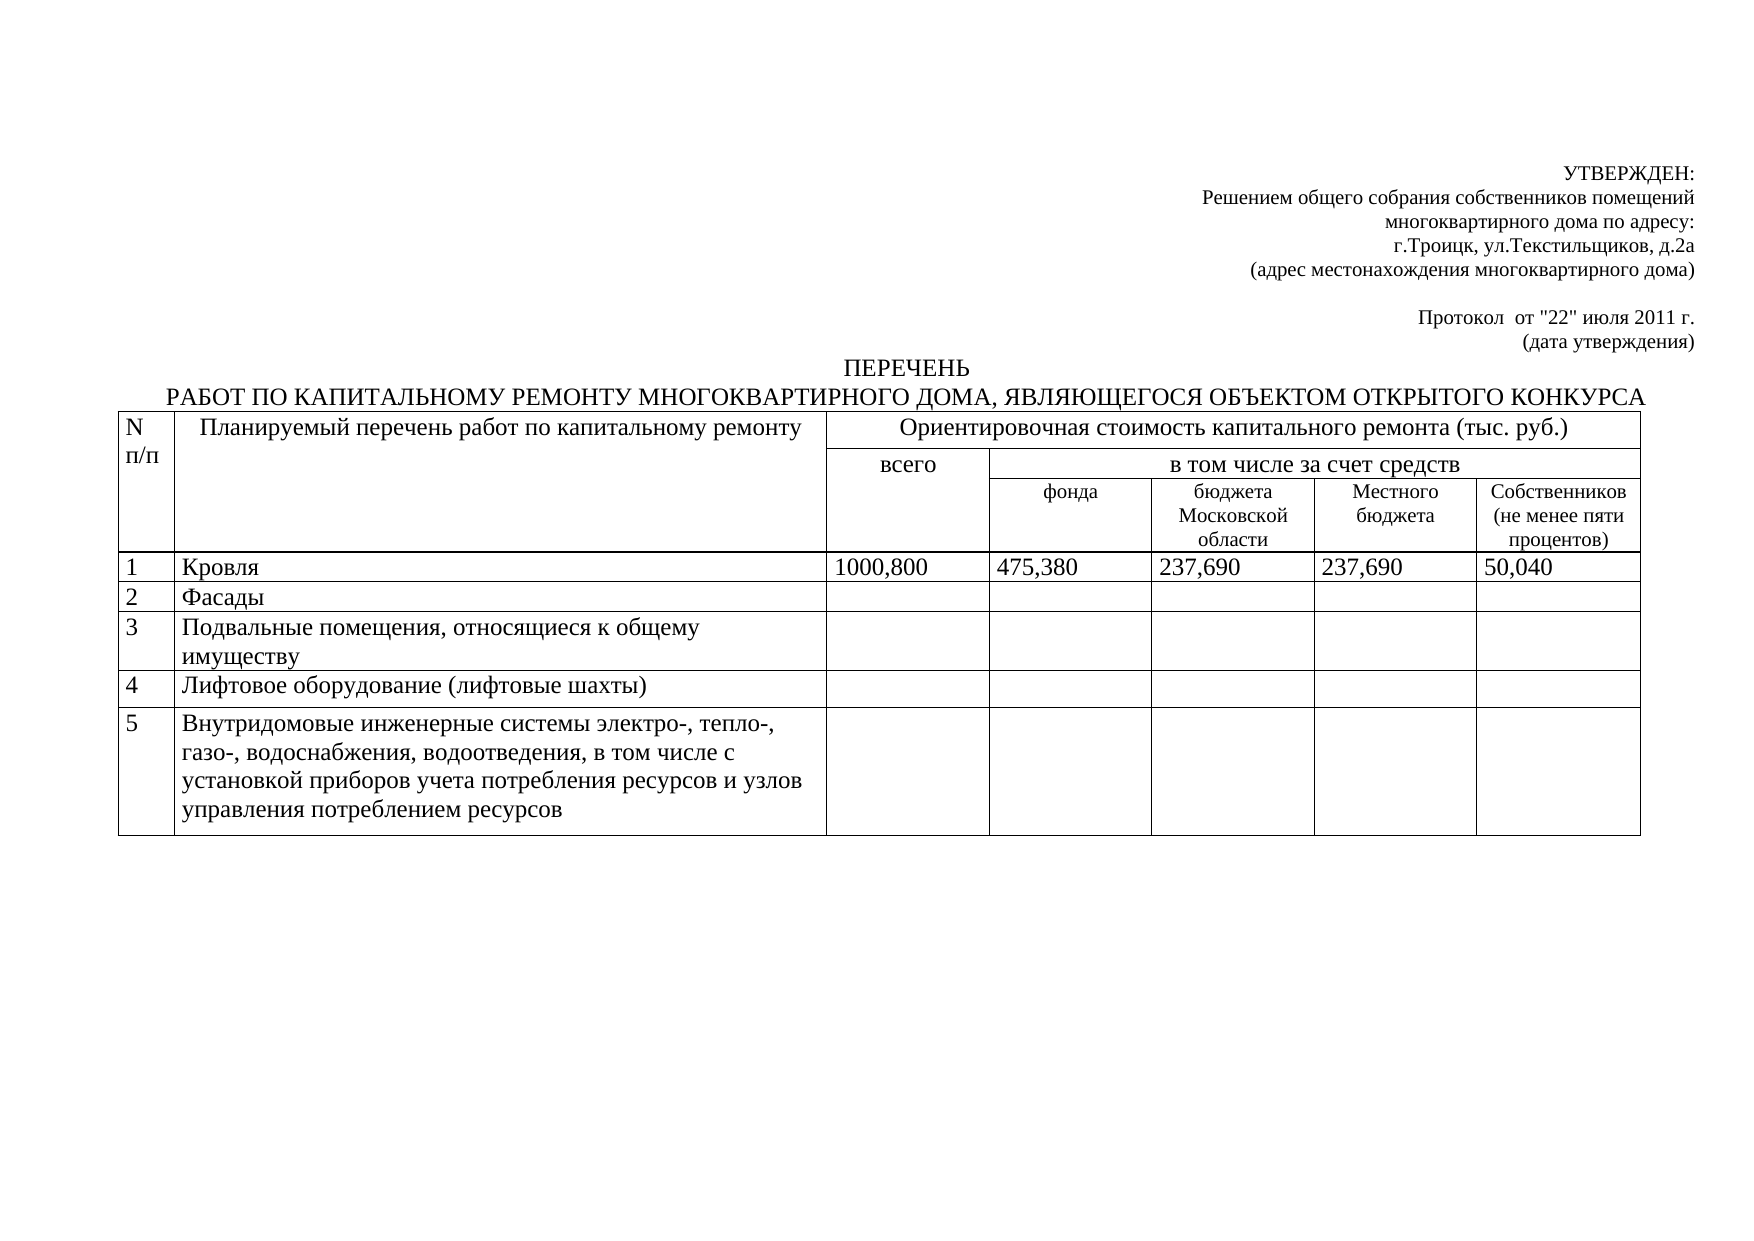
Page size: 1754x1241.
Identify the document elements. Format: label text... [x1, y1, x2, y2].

table_cell Подвальные помещения, относящиеся к общему имуществу [175, 612, 826, 669]
table_cell Местного бюджета [1315, 479, 1476, 551]
table_cell 475,380 [990, 553, 1151, 581]
table_cell [827, 708, 989, 835]
table_cell 1 [119, 553, 174, 581]
table_cell [827, 671, 989, 707]
table_cell [1152, 582, 1314, 611]
text Протокол от "22" июля 2011 г. [118, 305, 1695, 329]
table_cell [1152, 612, 1314, 669]
table_cell 3 [119, 612, 174, 669]
text многоквартирного дома по адресу: [118, 209, 1695, 233]
table_cell в том числе за счет средств [990, 449, 1640, 478]
table_cell Кровля [175, 553, 826, 581]
table_cell 237,690 [1315, 553, 1476, 581]
table_header N п/п [119, 412, 174, 551]
table_cell [990, 582, 1151, 611]
table_cell [1477, 671, 1640, 707]
text (дата утверждения) [118, 329, 1695, 353]
table_cell Внутридомовые инженерные системы электро-, тепло-, газо-, водоснабжения, водоотведения, в том числе с установкой приборов учета потребления ресурсов и узлов управления потреблением ресурсов [175, 708, 826, 835]
table_cell 237,690 [1152, 553, 1314, 581]
table_header Планируемый перечень работ по капитальному ремонту [175, 412, 826, 551]
table_cell 1000,800 [827, 553, 989, 581]
table_cell [827, 582, 989, 611]
text ПЕРЕЧЕНЬ [118, 353, 1695, 382]
table_cell [827, 612, 989, 669]
table_cell всего [827, 449, 989, 551]
table_header Ориентировочная стоимость капитального ремонта (тыс. руб.) [827, 412, 1640, 448]
table_cell Фасады [175, 582, 826, 611]
table_cell [1477, 582, 1640, 611]
table_cell [1315, 582, 1476, 611]
table_cell [990, 671, 1151, 707]
table_cell Лифтовое оборудование (лифтовые шахты) [175, 671, 826, 707]
table_cell [1477, 708, 1640, 835]
text РАБОТ ПО КАПИТАЛЬНОМУ РЕМОНТУ МНОГОКВАРТИРНОГО ДОМА, ЯВЛЯЮЩЕГОСЯ ОБЪЕКТОМ ОТКРЫТОГО КОНКУРСА [118, 382, 1695, 411]
text УТВЕРЖДЕН: [118, 161, 1695, 185]
table_cell [1152, 671, 1314, 707]
table_cell [990, 708, 1151, 835]
text (адрес местонахождения многоквартирного дома) [118, 257, 1695, 281]
table_cell Собственников (не менее пяти процентов) [1477, 479, 1640, 551]
table_cell [1315, 708, 1476, 835]
table_cell 2 [119, 582, 174, 611]
table_cell [1315, 612, 1476, 669]
table_cell [1152, 708, 1314, 835]
text г.Троицк, ул.Текстильщиков, д.2а [118, 233, 1695, 257]
table_cell фонда [990, 479, 1151, 551]
table_cell [990, 612, 1151, 669]
text Решением общего собрания собственников помещений [118, 185, 1695, 209]
table_cell [1477, 612, 1640, 669]
table_cell 5 [119, 708, 174, 835]
table_cell 50,040 [1477, 553, 1640, 581]
table_cell 4 [119, 671, 174, 707]
table_cell бюджета Московской области [1152, 479, 1314, 551]
table_cell [1315, 671, 1476, 707]
